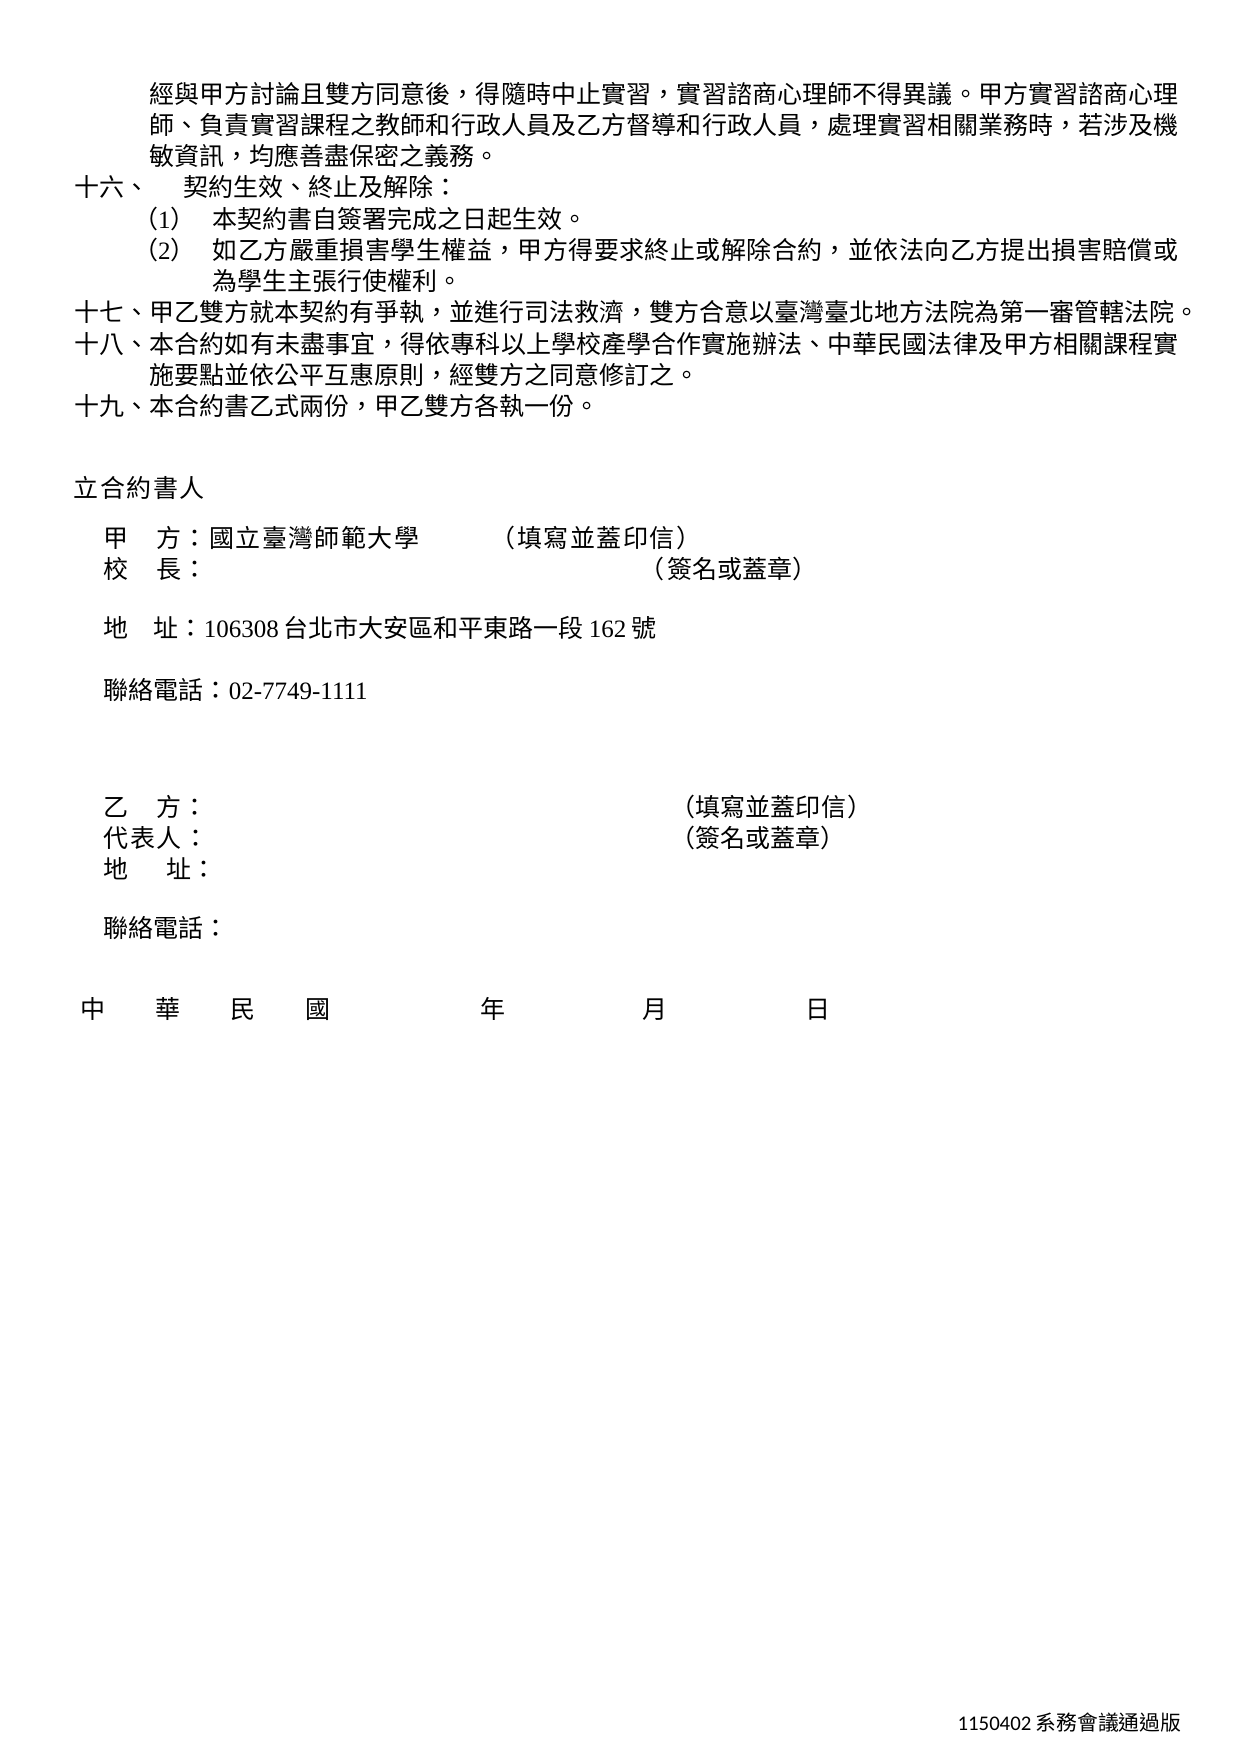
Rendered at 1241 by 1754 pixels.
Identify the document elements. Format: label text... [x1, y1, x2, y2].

list 如乙方嚴重損害學生權益，甲方得要求終止或解除合約，並依法向乙方提出損害賠償或為學生主張行使權利。 [133, 234, 1181, 297]
text 中 華 民 國 年 月 日 [0, 966, 1181, 1029]
text 乙 方： （填寫並蓋印信） [0, 791, 1181, 822]
text 聯絡電話： [103, 885, 1181, 947]
list 本契約書自簽署完成之日起生效。 [133, 203, 1181, 234]
text 地 址：106308台北市大安區和平東路一段162號 [103, 585, 1181, 647]
list 本合約書乙式兩份，甲乙雙方各執一份。 [74, 391, 1181, 422]
text 校 長： （簽名或蓋章） [103, 553, 1181, 585]
list 本合約如有未盡事宜，得依專科以上學校產學合作實施辦法、中華民國法律及甲方相關課程實施要點並依公平互惠原則，經雙方之同意修訂之。 [74, 328, 1181, 391]
list 甲乙雙方就本契約有爭執，並進行司法救濟，雙方合意以臺灣臺北地方法院為第一審管轄法院。 [74, 297, 1181, 328]
text 地 址： [103, 854, 1181, 885]
list 契約生效、終止及解除： [74, 172, 1181, 203]
text 聯絡電話：02-7749-1111 [0, 647, 1181, 710]
list 甲方實習諮商心理師於乙方實習期間應遵循台灣輔導與諮商學會諮商倫理守則，並顧及乙方之營業機密，如有未按規定從事實習，有損乙方名譽或其他不適任情事等，經規勸仍無法改善者，經與甲方討論且雙方同意後，得隨時中止實習，實習諮商心理師不得異議。甲方實習諮商心理師、負責實習課程之教師和行政人員及乙方督導和行政人員，處理實習相關業務時，若涉及機敏資訊，均應善盡保密之義務。 [74, 78, 1181, 172]
text 甲 方：國立臺灣師範大學 （填寫並蓋印信） [103, 522, 1181, 553]
text 立合約書人 [59, 472, 1181, 503]
text 代表人： （簽名或蓋章） [0, 822, 1181, 854]
